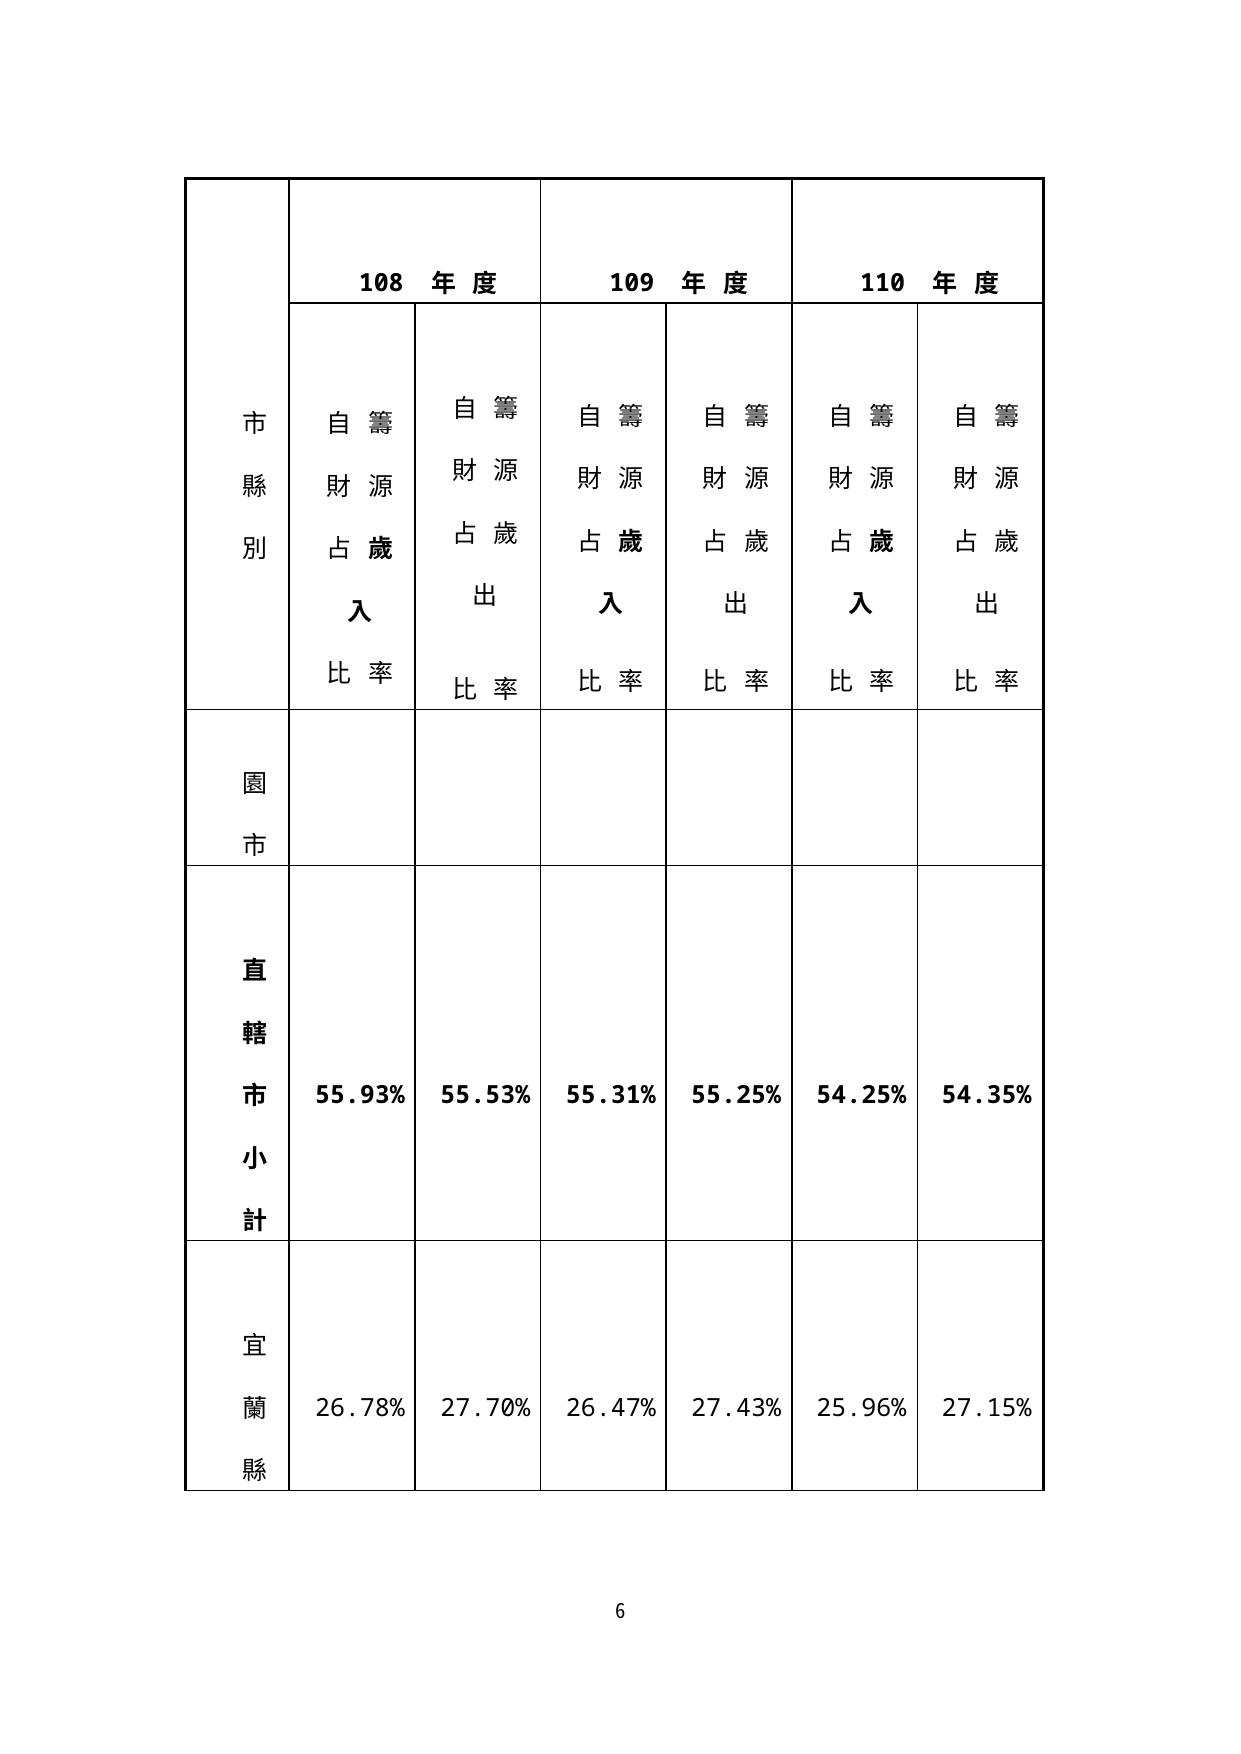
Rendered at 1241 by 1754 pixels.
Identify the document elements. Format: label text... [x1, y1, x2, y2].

table_cell [793, 710, 917, 865]
table_cell 自籌財源占歲入 比率 [290, 304, 414, 708]
table_cell 27.70% [416, 1241, 540, 1490]
table_cell 55.93% [290, 866, 414, 1240]
table_cell 54.35% [918, 866, 1042, 1240]
table_cell [290, 710, 414, 865]
table_header 市縣別 [187, 180, 288, 708]
table_cell 自籌財源占歲出 比率 [416, 304, 540, 708]
table_cell [416, 710, 540, 865]
table_header 108年度 [290, 180, 540, 302]
table_cell 園市 [187, 710, 288, 865]
table_cell 26.78% [290, 1241, 414, 1490]
table_cell 自籌財源占歲出 比率 [918, 304, 1042, 708]
table_header 109年度 [541, 180, 791, 302]
table_cell 55.53% [416, 866, 540, 1240]
table_cell 自籌財源占歲出 比率 [667, 304, 791, 708]
table_cell 26.47% [541, 1241, 665, 1490]
table_cell [541, 710, 665, 865]
table_header 110年度 [793, 180, 1042, 302]
table_cell 54.25% [793, 866, 917, 1240]
table_cell 25.96% [793, 1241, 917, 1490]
table_cell 直轄市 小計 [187, 866, 288, 1240]
table_cell 宜蘭縣 [187, 1241, 288, 1490]
table_cell 自籌財源占歲入 比率 [541, 304, 665, 708]
table_cell 27.15% [918, 1241, 1042, 1490]
table_cell 55.25% [667, 866, 791, 1240]
table_cell 55.31% [541, 866, 665, 1240]
table_cell [918, 710, 1042, 865]
table_cell 自籌財源占歲入 比率 [793, 304, 917, 708]
table_cell 27.43% [667, 1241, 791, 1490]
table_cell [667, 710, 791, 865]
